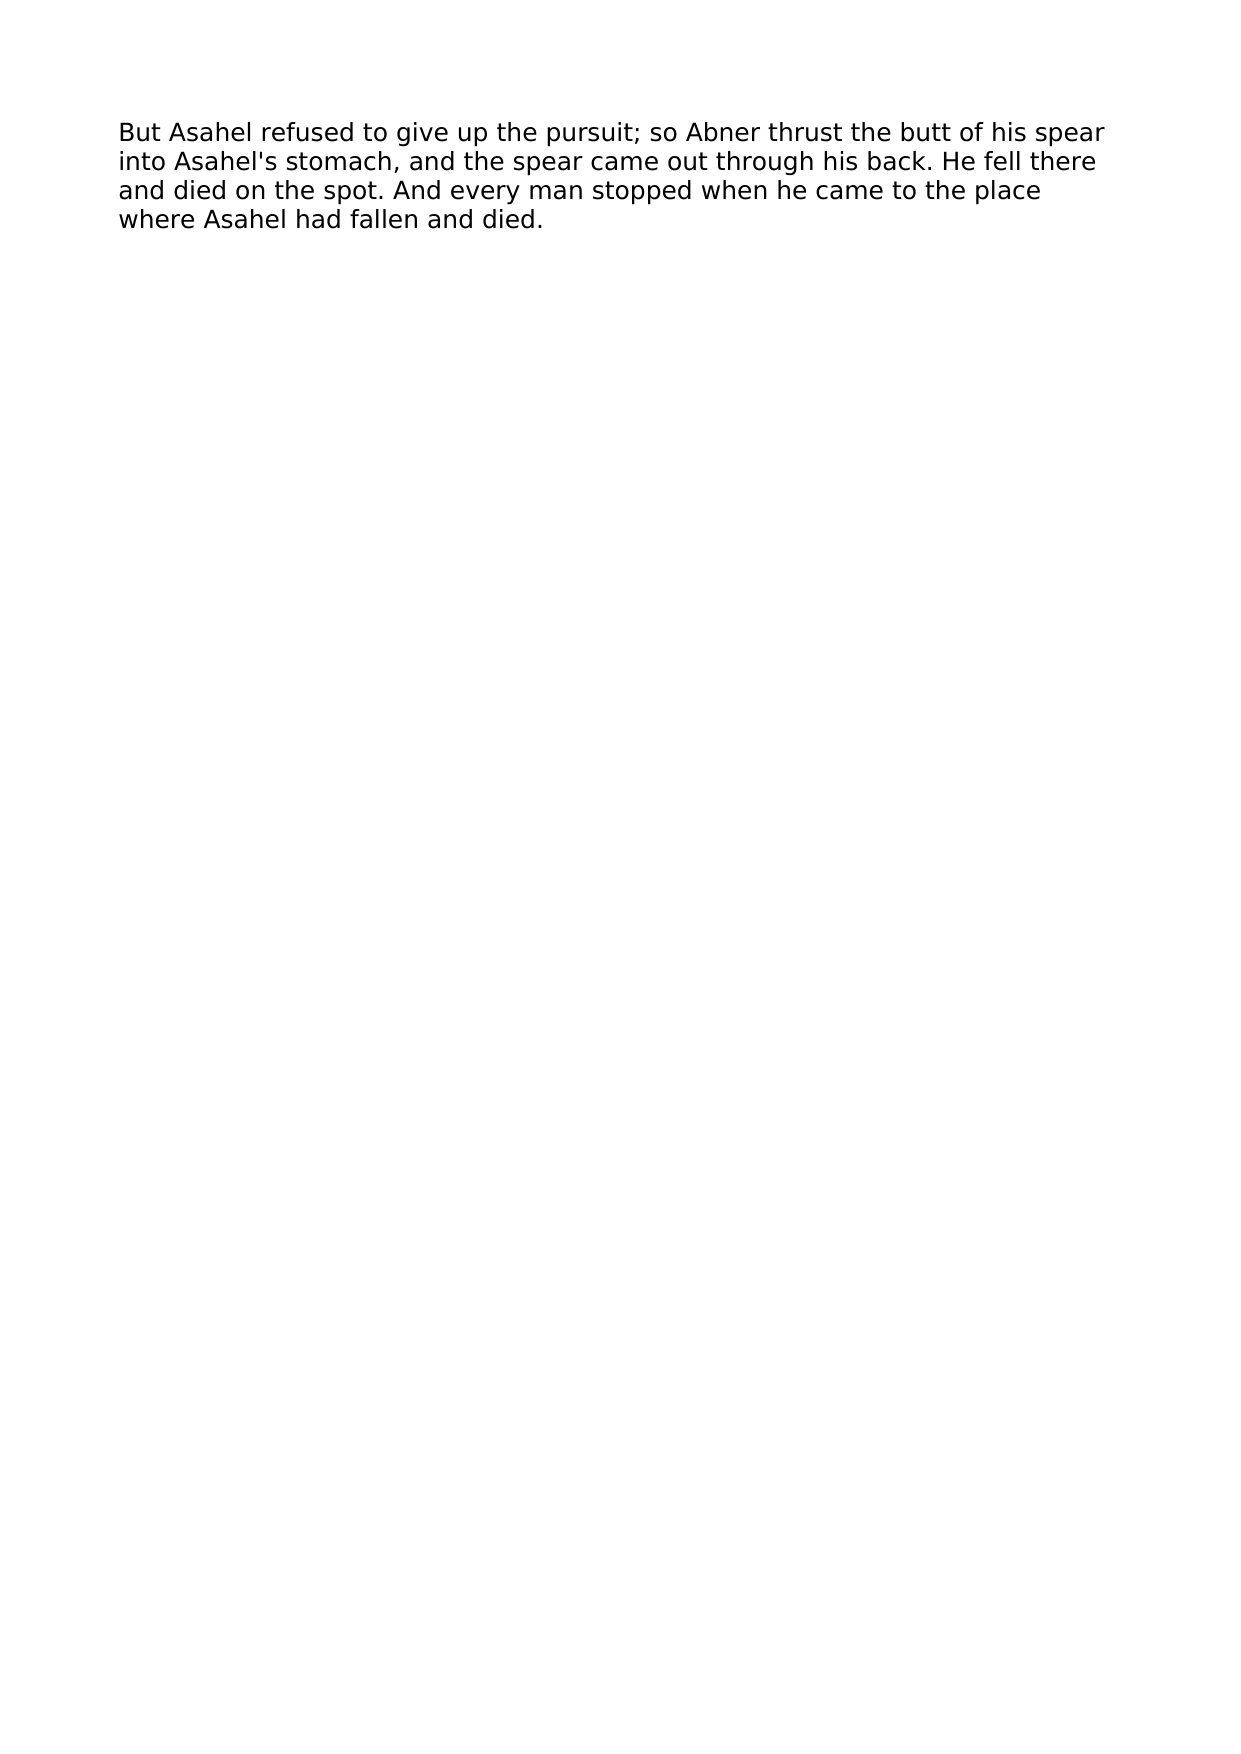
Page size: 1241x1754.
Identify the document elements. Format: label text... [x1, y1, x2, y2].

text But Asahel refused to give up the pursuit; so Abner thrust the butt of his spear into Asahel's stomach, and the spear came out through his back. He fell there and died on the spot. And every man stopped when he came to the place where Asahel had fallen and died. [118, 118, 1122, 235]
